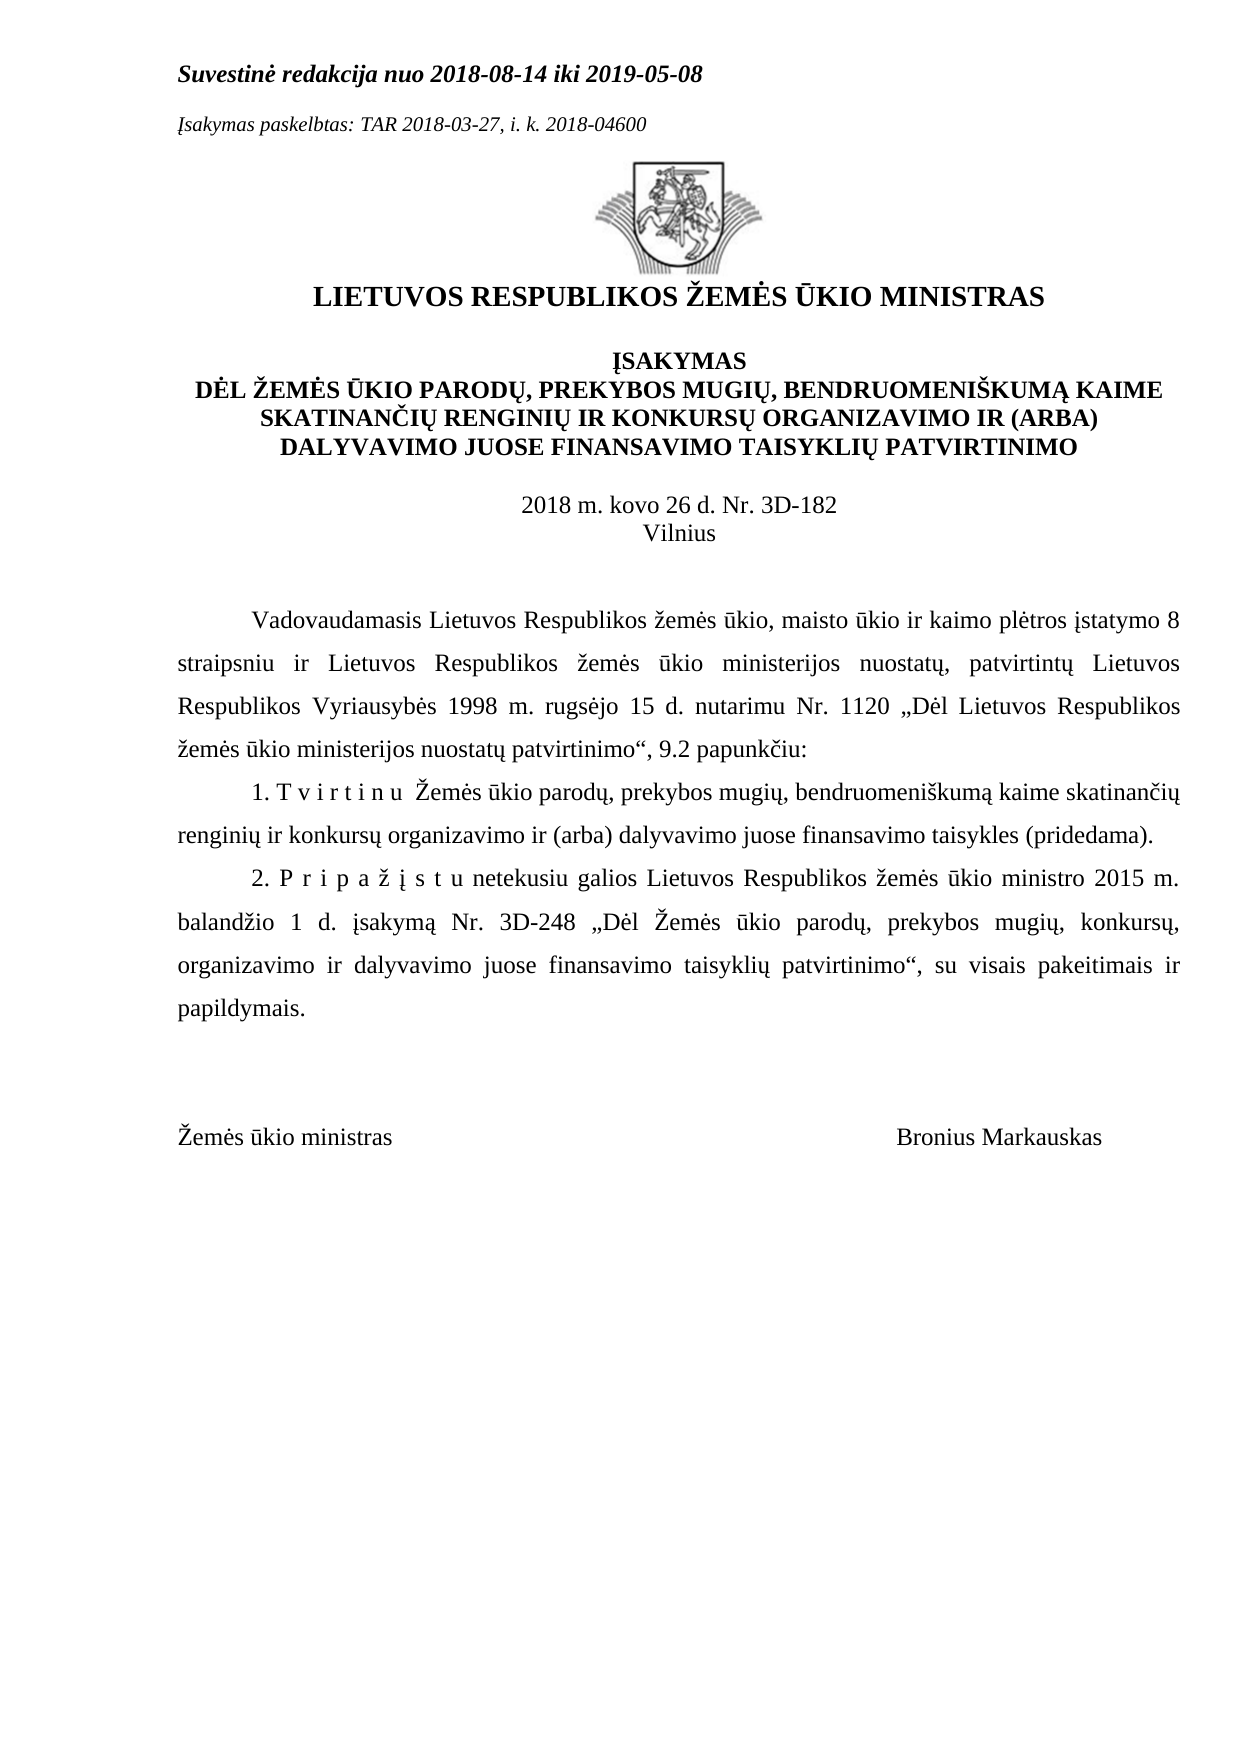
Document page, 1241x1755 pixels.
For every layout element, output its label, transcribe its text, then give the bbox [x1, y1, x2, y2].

text LIETUVOS RESPUBLIKOS ŽEMĖS ŪKIO MINISTRAS [177, 279, 1181, 312]
text DĖL ŽEMĖS ŪKIO PARODŲ, PREKYBOS MUGIŲ, BENDRUOMENIŠKUMĄ KAIME SKATINANČIŲ RENGINIŲ IR KONKURSŲ ORGANIZAVIMO IR (ARBA) DALYVAVIMO JUOSE FINANSAVIMO TAISYKLIŲ PATVIRTINIMO [177, 375, 1181, 461]
text Vadovaudamasis Lietuvos Respublikos žemės ūkio, maisto ūkio ir kaimo plėtros įstatymo 8 straipsniu ir Lietuvos Respublikos žemės ūkio ministerijos nuostatų, patvirtintų Lietuvos Respublikos Vyriausybės 1998 m. rugsėjo 15 d. nutarimu Nr. 1120 „Dėl Lietuvos Respublikos žemės ūkio ministerijos nuostatų patvirtinimo“, 9.2 papunkčiu: [177, 605, 1181, 763]
text 1. T v i r t i n u Žemės ūkio parodų, prekybos mugių, bendruomeniškumą kaime skatinančių renginių ir konkursų organizavimo ir (arba) dalyvavimo juose finansavimo taisykles (pridedama). [177, 777, 1181, 849]
text Vilnius [177, 518, 1181, 547]
text Žemės ūkio ministras Bronius Markauskas [177, 1122, 1181, 1151]
text 2018 m. kovo 26 d. Nr. 3D-182 [177, 490, 1181, 518]
text Įsakymas paskelbtas: TAR 2018-03-27, i. k. 2018-04600 [177, 112, 1181, 136]
text 2. P r i p a ž į s t u netekusiu galios Lietuvos Respublikos žemės ūkio ministro 2015 m. balandžio 1 d. įsakymą Nr. 3D-248 „Dėl Žemės ūkio parodų, prekybos mugių, konkursų, organizavimo ir dalyvavimo juose finansavimo taisyklių patvirtinimo“, su visais pakeitimais ir papildymais. [177, 863, 1181, 1022]
text ĮSAKYMAS [177, 346, 1181, 375]
text Suvestinė redakcija nuo 2018-08-14 iki 2019-05-08 [177, 59, 1181, 88]
